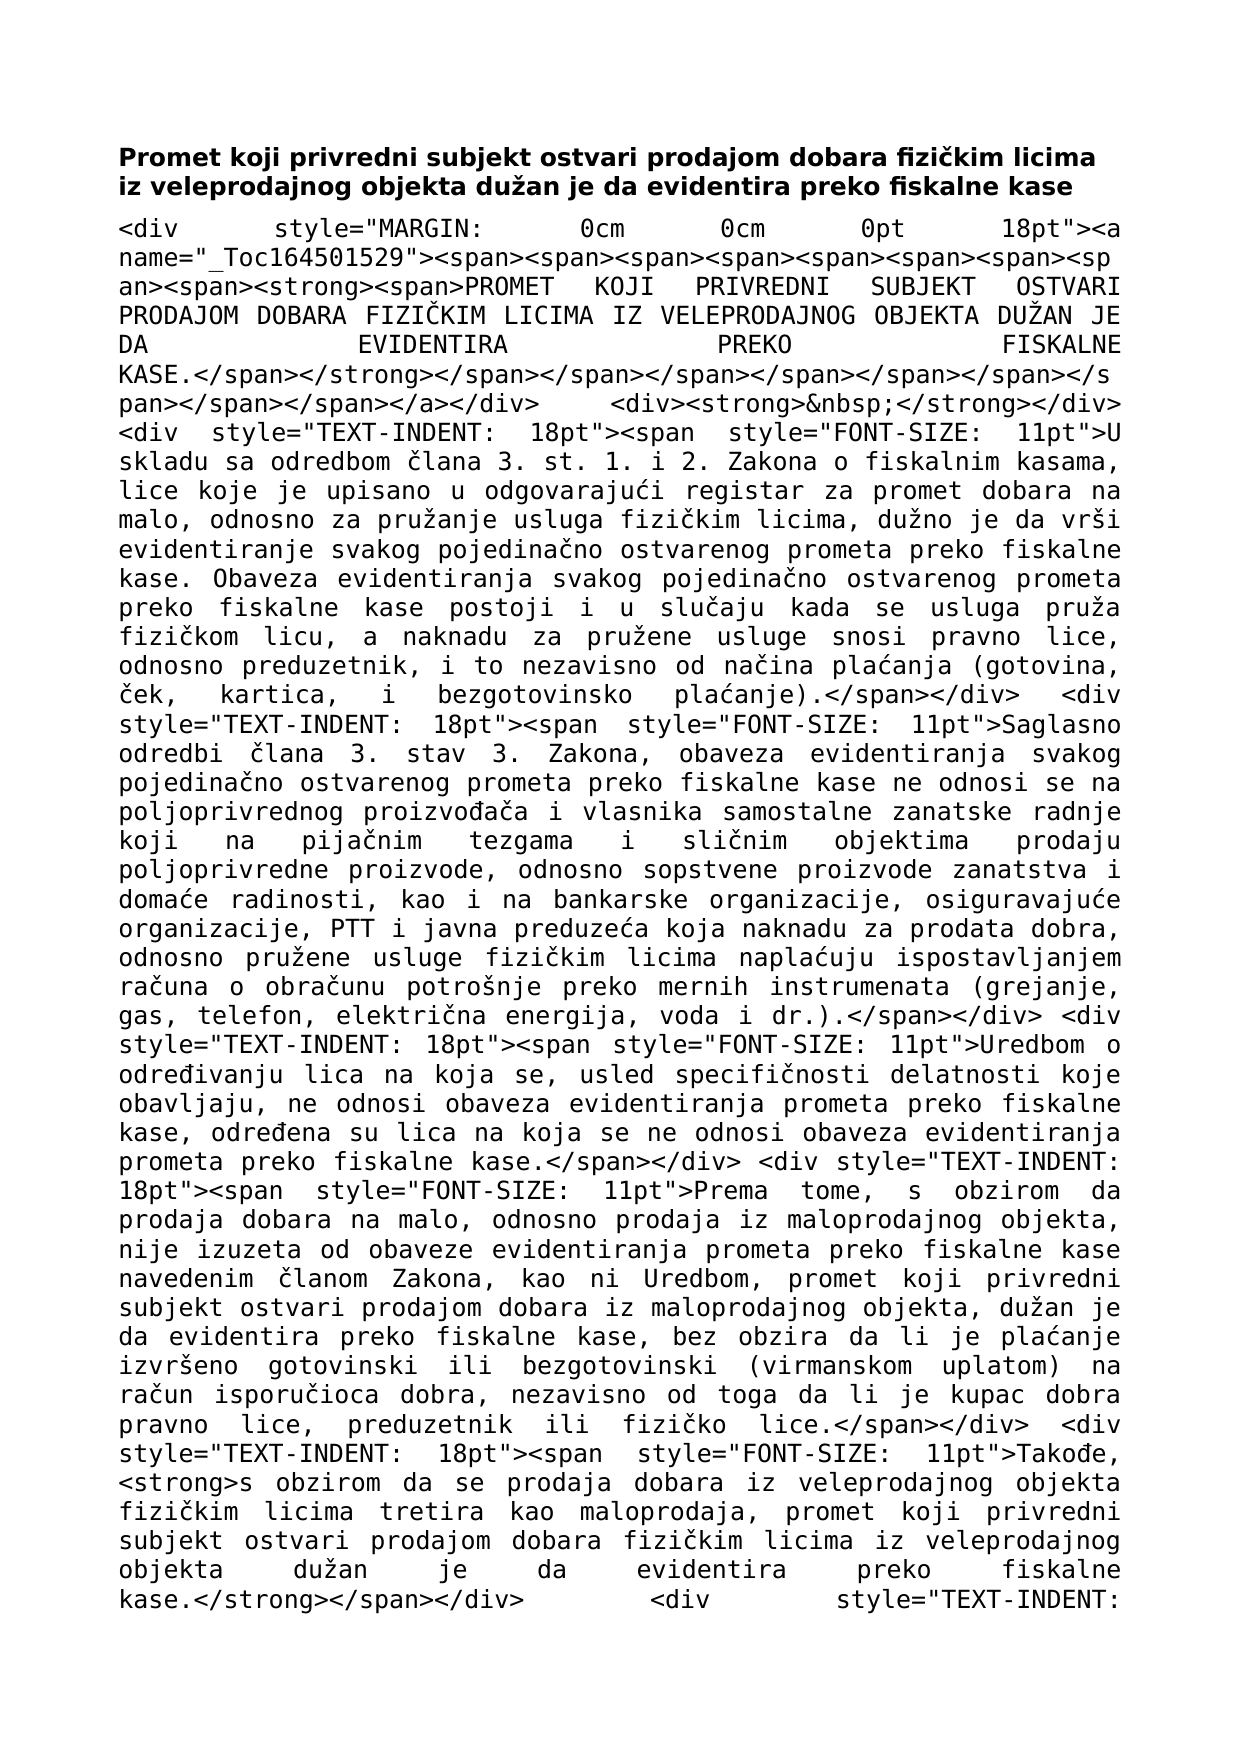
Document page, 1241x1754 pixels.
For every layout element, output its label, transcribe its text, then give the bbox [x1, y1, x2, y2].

subtitle Promet koji privredni subjekt ostvari prodajom dobara fizičkim licima iz veleprodajnog objekta dužan je da evidentira preko fiskalne kase [118, 143, 1122, 201]
text <div style="MARGIN: 0cm 0cm 0pt 18pt"><a name="_Toc164501529"><span><span><span><span><span><span><span><span><span><strong><span>PROMET KOJI PRIVREDNI SUBJEKT OSTVARI PRODAJOM DOBARA FIZIČKIM LICIMA IZ VELEPRODAJNOG OBJEKTA DUŽAN JE DA EVIDENTIRA PREKO FISKALNE KASE.</span></strong></span></span></span></span></span></span></span></span></span></a></div> <div><strong>&nbsp;</strong></div> <div style="TEXT-INDENT: 18pt"><span style="FONT-SIZE: 11pt">U skladu sa odredbom člana 3. st. 1. i 2. Zakona o fiskalnim kasama, lice koje je upisano u odgovarajući registar za promet dobara na malo, odnosno za pružanje usluga fizičkim licima, dužno je da vrši evidentiranje svakog pojedinačno ostvarenog prometa preko fiskalne kase. Obaveza evidentiranja svakog pojedinačno ostvarenog prometa preko fiskalne kase postoji i u slučaju kada se usluga pruža fizičkom licu, a naknadu za pružene usluge snosi pravno lice, odnosno preduzetnik, i to nezavisno od načina plaćanja (gotovina, ček, kartica, i bezgotovinsko plaćanje).</span></div> <div style="TEXT-INDENT: 18pt"><span style="FONT-SIZE: 11pt">Saglasno odredbi člana 3. stav 3. Zakona, obaveza evidentiranja svakog pojedinačno ostvarenog prometa preko fiskalne kase ne odnosi se na poljoprivrednog proizvođača i vlasnika samostalne zanatske radnje koji na pijačnim tezgama i sličnim objektima prodaju poljoprivredne proizvode, odnosno sopstvene proizvode zanatstva i domaće radinosti, kao i na bankarske organizacije, osiguravajuće organizacije, PTT i javna preduzeća koja naknadu za prodata dobra, odnosno pružene usluge fizičkim licima naplaćuju ispostavljanjem računa o obračunu potrošnje preko mernih instrumenata (grejanje, gas, telefon, električna energija, voda i dr.).</span></div> <div style="TEXT-INDENT: 18pt"><span style="FONT-SIZE: 11pt">Uredbom o određivanju lica na koja se, usled specifičnosti delatnosti koje obavljaju, ne odnosi obaveza evidentiranja prometa preko fiskalne kase, određena su lica na koja se ne odnosi obaveza evidentiranja prometa preko fiskalne kase.</span></div> <div style="TEXT-INDENT: 18pt"><span style="FONT-SIZE: 11pt">Prema tome, s obzirom da prodaja dobara na malo, odnosno prodaja iz maloprodajnog objekta, nije izuzeta od obaveze evidentiranja prometa preko fiskalne kase navedenim članom Zakona, kao ni Uredbom, promet koji privredni subjekt ostvari prodajom dobara iz maloprodajnog objekta, dužan je da evidentira preko fiskalne kase, bez obzira da li je plaćanje izvršeno gotovinski ili bezgotovinski (virmanskom uplatom) na račun isporučioca dobra, nezavisno od toga da li je kupac dobra pravno lice, preduzetnik ili fizičko lice.</span></div> <div style="TEXT-INDENT: 18pt"><span style="FONT-SIZE: 11pt">Takođe, <strong>s obzirom da se prodaja dobara iz veleprodajnog objekta fizičkim licima tretira kao maloprodaja, promet koji privredni subjekt ostvari prodajom dobara fizičkim licima iz veleprodajnog objekta dužan je da evidentira preko fiskalne kase.</strong></span></div> <div style="TEXT-INDENT: [118, 214, 1122, 1614]
